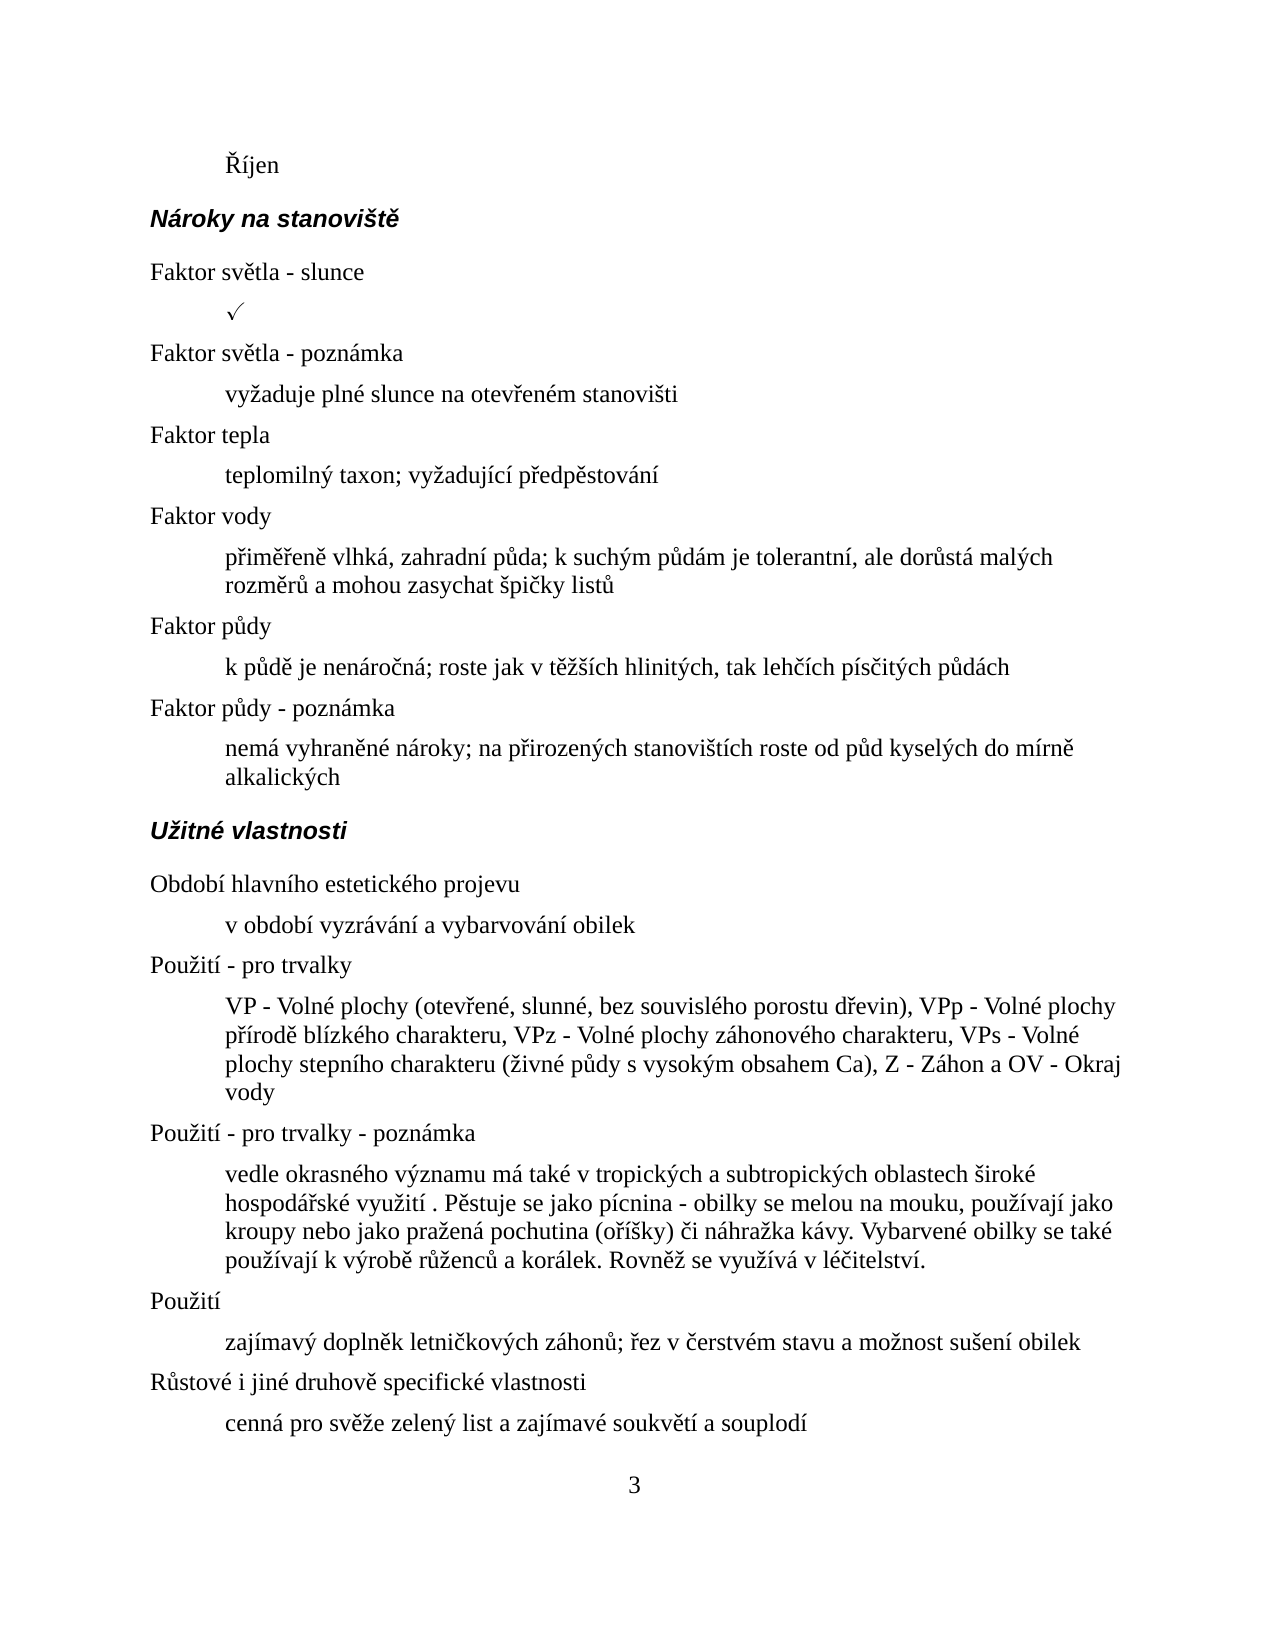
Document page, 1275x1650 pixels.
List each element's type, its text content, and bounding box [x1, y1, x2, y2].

text Faktor vody [150, 501, 1125, 530]
text Faktor světla - poznámka [150, 338, 1125, 367]
subtitle Nároky na stanoviště [150, 204, 1125, 232]
text nemá vyhraněné nároky; na přirozených stanovištích roste od půd kyselých do mírně alkalických [225, 733, 1125, 791]
text přiměřeně vlhká, zahradní půda; k suchým půdám je tolerantní, ale dorůstá malých rozměrů a mohou zasychat špičky listů [225, 542, 1125, 599]
subtitle Užitné vlastnosti [150, 816, 1125, 844]
text Použití [150, 1286, 1125, 1315]
text vyžaduje plné slunce na otevřeném stanovišti [225, 379, 1125, 408]
text v období vyzrávání a vybarvování obilek [225, 910, 1125, 938]
text Faktor tepla [150, 420, 1125, 448]
text Říjen [225, 150, 1125, 179]
text Faktor půdy - poznámka [150, 693, 1125, 722]
text vedle okrasného významu má také v tropických a subtropických oblastech široké hospodářské využití . Pěstuje se jako pícnina - obilky se melou na mouku, používají jako kroupy nebo jako pražená pochutina (oříšky) či náhražka kávy. Vybarvené obilky se také používají k výrobě růženců a korálek. Rovněž se využívá v léčitelství. [225, 1159, 1125, 1274]
text zajímavý doplněk letničkových záhonů; řez v čerstvém stavu a možnost sušení obilek [225, 1327, 1125, 1355]
text Období hlavního estetického projevu [150, 869, 1125, 898]
text Použití - pro trvalky - poznámka [150, 1118, 1125, 1147]
text VP - Volné plochy (otevřené, slunné, bez souvislého porostu dřevin), VPp - Volné plochy přírodě blízkého charakteru, VPz - Volné plochy záhonového charakteru, VPs - Volné plochy stepního charakteru (živné půdy s vysokým obsahem Ca), Z - Záhon a OV - Okraj vody [225, 991, 1125, 1106]
text cenná pro svěže zelený list a zajímavé soukvětí a souplodí [225, 1408, 1125, 1437]
text Faktor půdy [150, 611, 1125, 640]
text Růstové i jiné druhově specifické vlastnosti [150, 1367, 1125, 1396]
text Použití - pro trvalky [150, 951, 1125, 979]
text teplomilný taxon; vyžadující předpěstování [225, 460, 1125, 489]
text ✓ [225, 297, 1125, 326]
text Faktor světla - slunce [150, 257, 1125, 286]
text k půdě je nenáročná; roste jak v těžších hlinitých, tak lehčích písčitých půdách [225, 652, 1125, 681]
